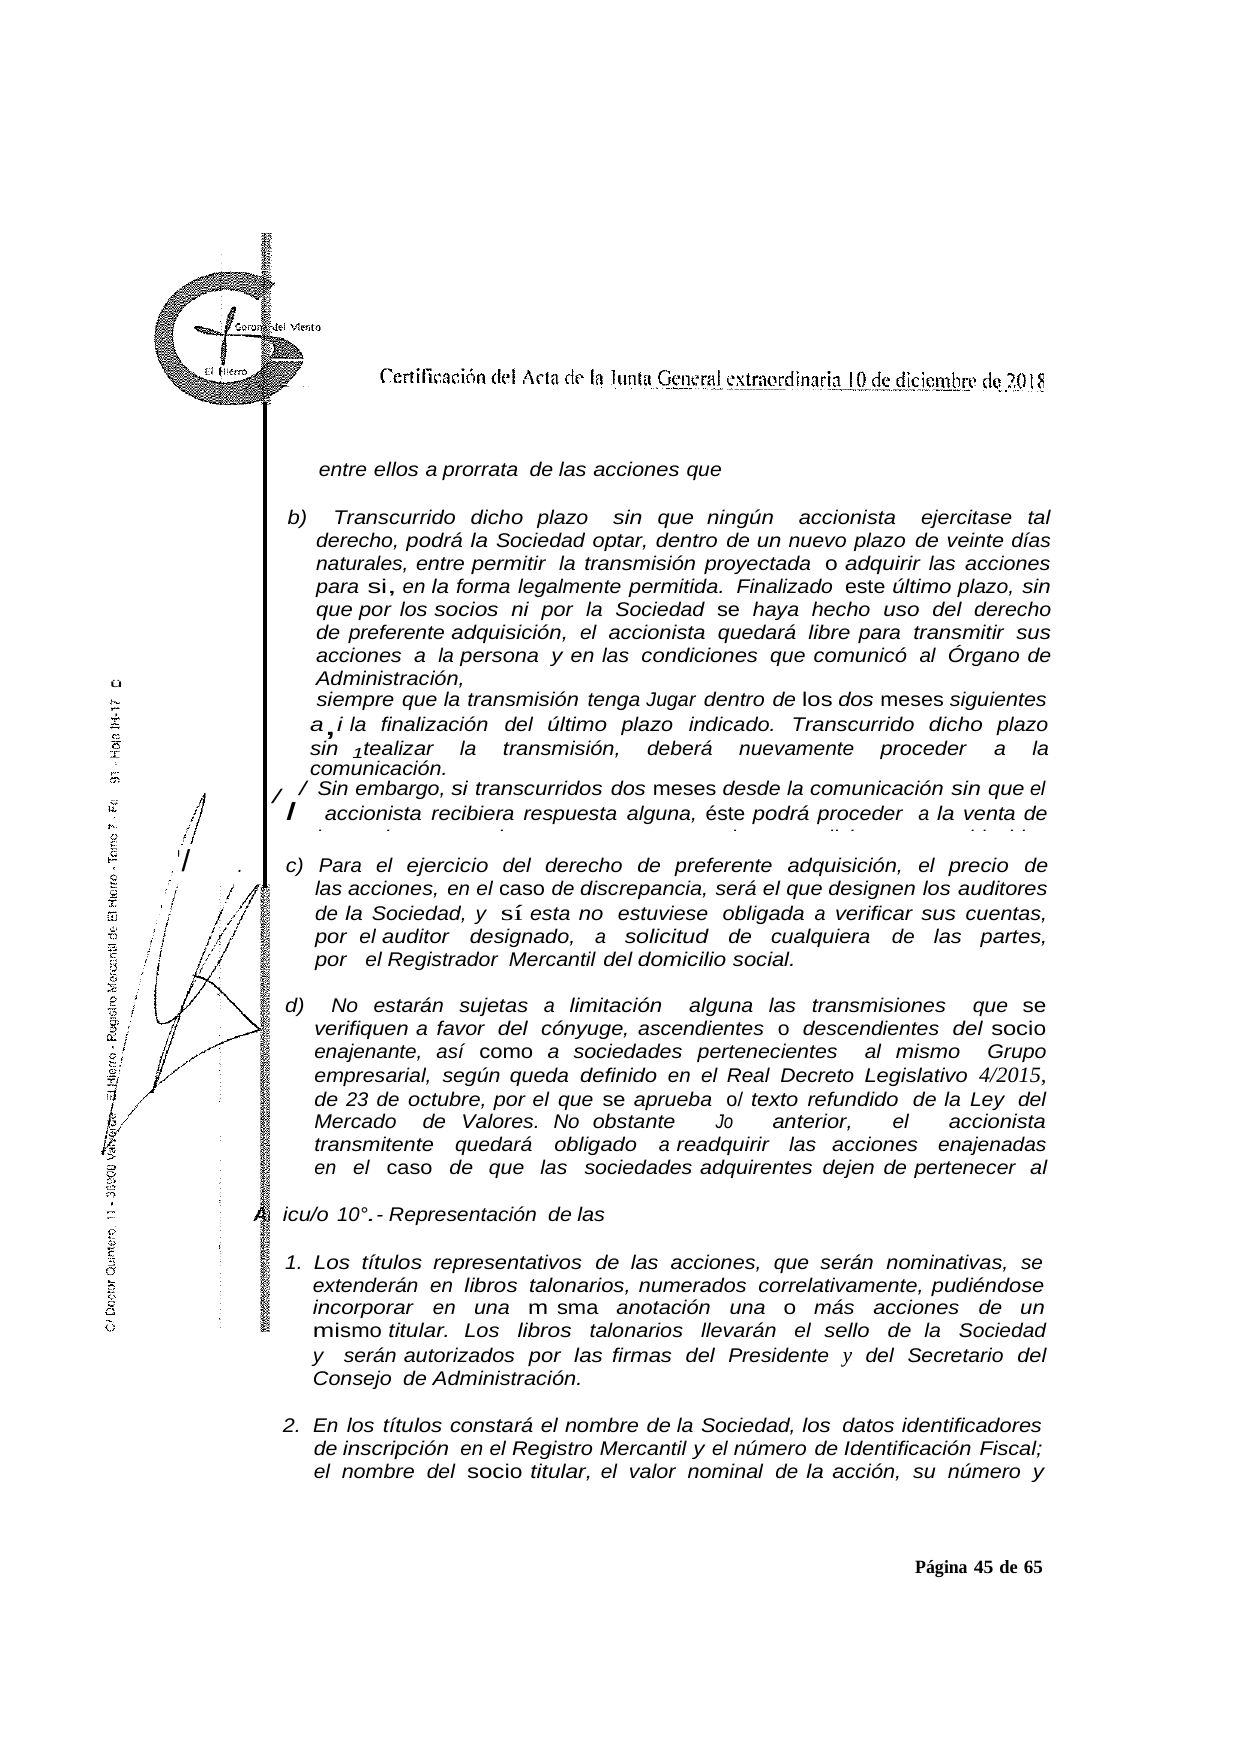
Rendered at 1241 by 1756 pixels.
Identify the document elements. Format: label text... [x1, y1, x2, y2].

text 1. Los títulos representativos de las acciones, que serán nominativas, se extenderán en libros talonarios, numerados correlativamente, pudiéndose incorporar en una m sma anotación una o más acciones de un mismo titular. Los libros talonarios llevarán el sello de la Sociedad y serán autorizados por las firmas del Presidente y del Secretario del Consejo de Administración. [285, 1251, 1046, 1389]
text icu/o 10°.- Representación de las acciones [283, 1204, 693, 1228]
text / Sin embargo, si transcurridos dos meses desde la comunicación sin que el [299, 780, 1053, 799]
text / [272, 786, 282, 800]
text '/ [177, 845, 192, 878]
text siempre que la transmisión tenga Jugar dentro de los dos meses siguientes a,i la finalización del último plazo indicado. Transcurrido dicho plazo sin 1tealizar la transmisión, deberá nuevamente proceder a la comunicación. [310, 692, 1049, 780]
text / [272, 790, 282, 808]
text c) Para el ejercicio del derecho de preferente adquisición, el precio de las acciones, en el caso de discrepancia, será el que designen los auditores de la Sociedad, y sí esta no estuviese obligada a verificar sus cuentas, por el auditor designado, a solicitud de cualquiera de las partes, por el Registrador Mercantil del domicilio social. [286, 854, 1048, 970]
text entre ellos a prorrata de las acciones que posean. [319, 459, 802, 483]
text 2. En los títulos constará el nombre de la Sociedad, los datos identificadores de inscripción en el Registro Mercantil y el número de Identificación Fiscal; el nombre del socio titular, el valor nominal de la acción, su número y la [283, 1414, 1045, 1484]
text .1 [238, 854, 256, 878]
text d) No estarán sujetas a limitación alguna las transmisiones que se verifiquen a favor del cónyuge, ascendientes o descendientes del socio enajenante, así como a sociedades pertenecientes al mismo Grupo empresarial, según queda definido en el Real Decreto Legislativo 4/2015, de 23 de octubre, por el que se aprueba o/ texto refundido de la Ley del Mercado de Valores. No obstante Jo anterior, el accionista transmitente quedará obligado a readquirir las acciones enajenadas en el caso de que las sociedades adquirentes dejen de pertenecer al mismo Grupo. [285, 994, 1047, 1182]
text Í accionista recibiera respuesta alguna, éste podrá proceder a la venta de las acciones a la persona y en las condiciones establecidas en la [285, 801, 1048, 831]
text Página 45 de 65 [915, 1556, 1046, 1578]
text ü [109, 678, 124, 690]
text b) Transcurrido dicho plazo sin que ningún accionista ejercitase tal derecho, podrá la Sociedad optar, dentro de un nuevo plazo de veinte días naturales, entre permitir la transmisión proyectada o adquirir las acciones para si, en la forma legalmente permitida. Finalizado este último plazo, sin que por los socios ni por la Sociedad se haya hecho uso del derecho de preferente adquisición, el accionista quedará libre para transmitir sus acciones a la persona y en las condiciones que comunicó al Órgano de Administración, [287, 506, 1051, 689]
